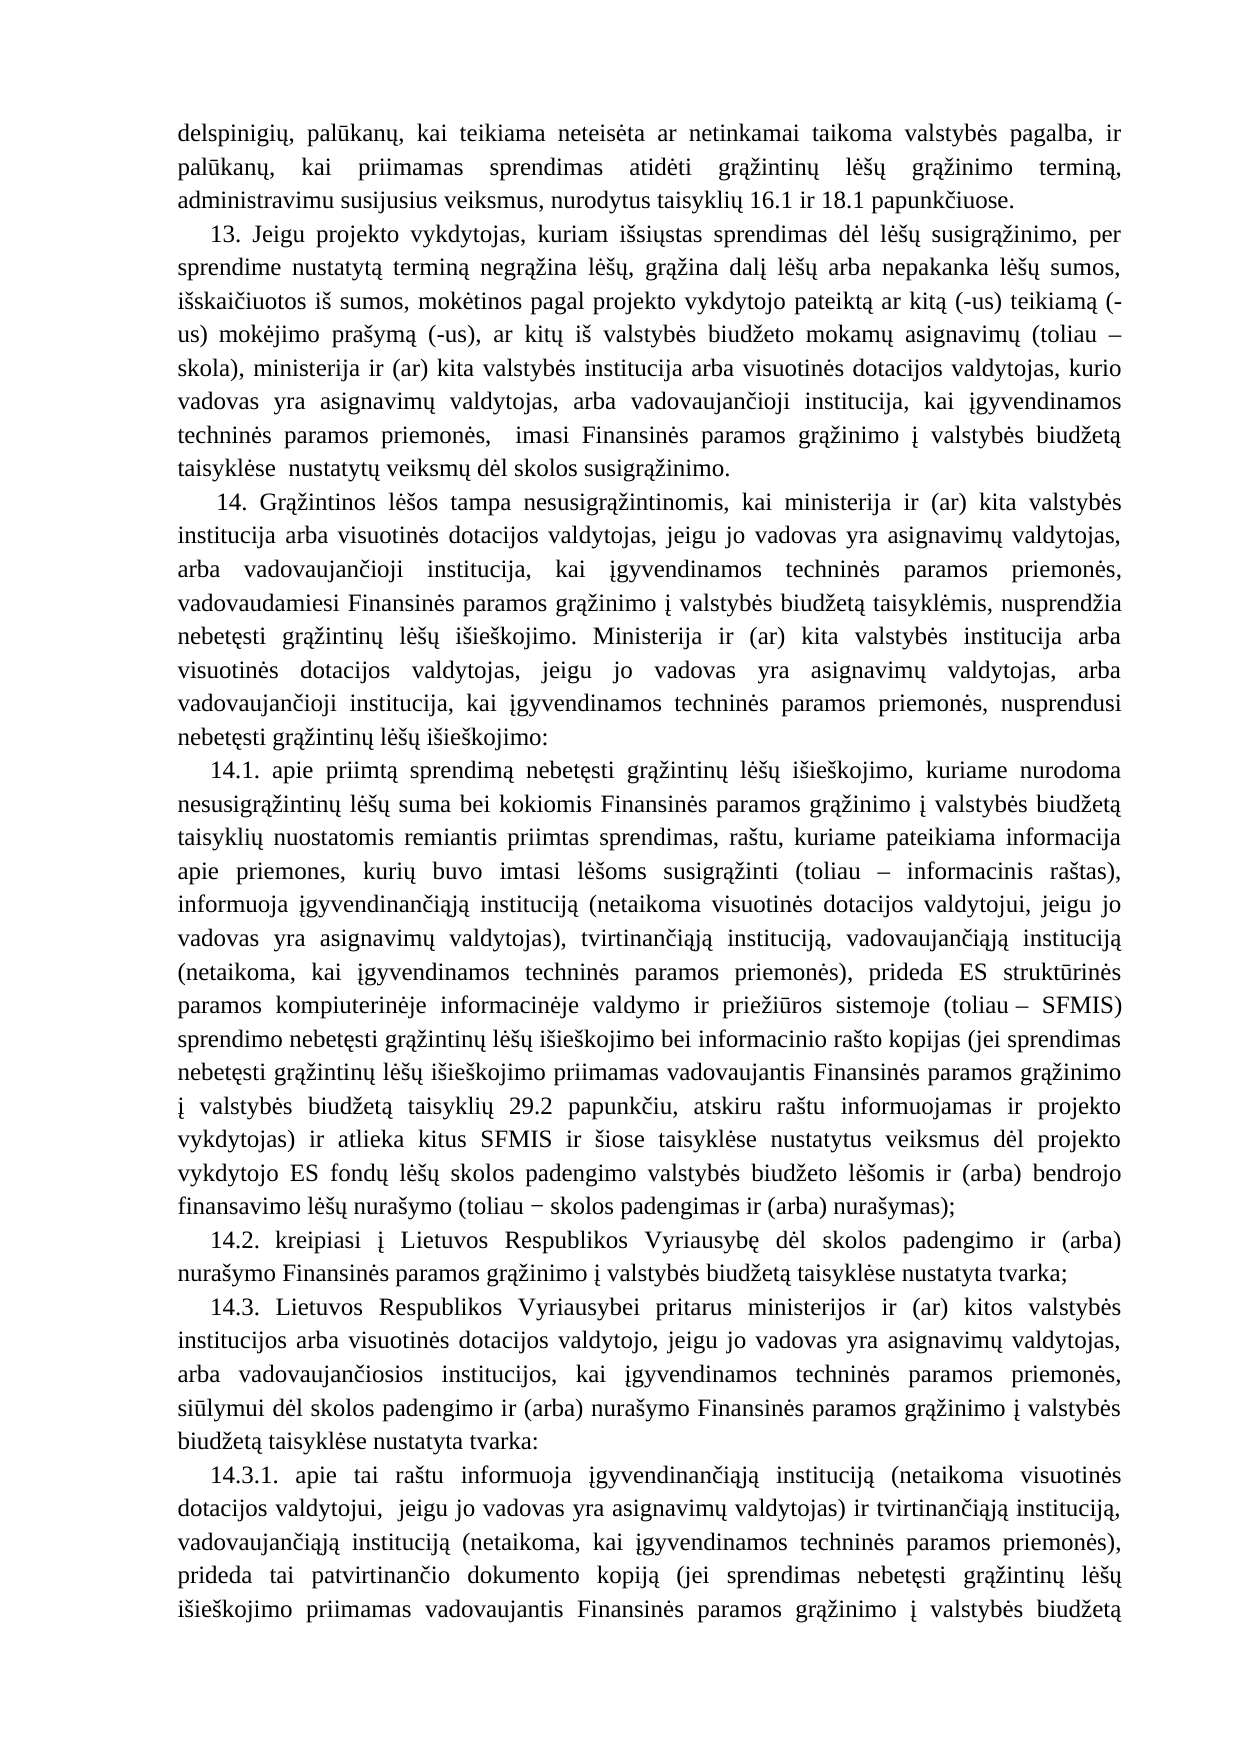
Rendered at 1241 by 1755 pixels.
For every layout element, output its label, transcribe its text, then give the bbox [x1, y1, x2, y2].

text 14. Grąžintinos lėšos tampa nesusigrąžintinomis, kai ministerija ir (ar) kita valstybės institucija arba visuotinės dotacijos valdytojas, jeigu jo vadovas yra asignavimų valdytojas, arba vadovaujančioji institucija, kai įgyvendinamos techninės paramos priemonės, vadovaudamiesi Finansinės paramos grąžinimo į valstybės biudžetą taisyklėmis, nusprendžia nebetęsti grąžintinų lėšų išieškojimo. Ministerija ir (ar) kita valstybės institucija arba visuotinės dotacijos valdytojas, jeigu jo vadovas yra asignavimų valdytojas, arba vadovaujančioji institucija, kai įgyvendinamos techninės paramos priemonės, nusprendusi nebetęsti grąžintinų lėšų išieškojimo: [177, 487, 1122, 751]
text 14.1. apie priimtą sprendimą nebetęsti grąžintinų lėšų išieškojimo, kuriame nurodoma nesusigrąžintinų lėšų suma bei kokiomis Finansinės paramos grąžinimo į valstybės biudžetą taisyklių nuostatomis remiantis priimtas sprendimas, raštu, kuriame pateikiama informacija apie priemones, kurių buvo imtasi lėšoms susigrąžinti (toliau – informacinis raštas), informuoja įgyvendinančiąją instituciją (netaikoma visuotinės dotacijos valdytojui, jeigu jo vadovas yra asignavimų valdytojas), tvirtinančiąją instituciją, vadovaujančiąją instituciją (netaikoma, kai įgyvendinamos techninės paramos priemonės), prideda ES struktūrinės paramos kompiuterinėje informacinėje valdymo ir priežiūros sistemoje (toliau – SFMIS) sprendimo nebetęsti grąžintinų lėšų išieškojimo bei informacinio rašto kopijas (jei sprendimas nebetęsti grąžintinų lėšų išieškojimo priimamas vadovaujantis Finansinės paramos grąžinimo į valstybės biudžetą taisyklių 29.2 papunkčiu, atskiru raštu informuojamas ir projekto vykdytojas) ir atlieka kitus SFMIS ir šiose taisyklėse nustatytus veiksmus dėl projekto vykdytojo ES fondų lėšų skolos padengimo valstybės biudžeto lėšomis ir (arba) bendrojo finansavimo lėšų nurašymo (toliau − skolos padengimas ir (arba) nurašymas); [177, 755, 1122, 1220]
text 14.2. kreipiasi į Lietuvos Respublikos Vyriausybę dėl skolos padengimo ir (arba) nurašymo Finansinės paramos grąžinimo į valstybės biudžetą taisyklėse nustatyta tvarka; [177, 1225, 1122, 1287]
text 13. Jeigu projekto vykdytojas, kuriam išsiųstas sprendimas dėl lėšų susigrąžinimo, per sprendime nustatytą terminą negrąžina lėšų, grąžina dalį lėšų arba nepakanka lėšų sumos, išskaičiuotos iš sumos, mokėtinos pagal projekto vykdytojo pateiktą ar kitą (-us) teikiamą (-us) mokėjimo prašymą (-us), ar kitų iš valstybės biudžeto mokamų asignavimų (toliau – skola), ministerija ir (ar) kita valstybės institucija arba visuotinės dotacijos valdytojas, kurio vadovas yra asignavimų valdytojas, arba vadovaujančioji institucija, kai įgyvendinamos techninės paramos priemonės, imasi Finansinės paramos grąžinimo į valstybės biudžetą taisyklėse nustatytų veiksmų dėl skolos susigrąžinimo. [177, 219, 1122, 482]
text 14.3.1. apie tai raštu informuoja įgyvendinančiąją instituciją (netaikoma visuotinės dotacijos valdytojui, jeigu jo vadovas yra asignavimų valdytojas) ir tvirtinančiąją instituciją, vadovaujančiąją instituciją (netaikoma, kai įgyvendinamos techninės paramos priemonės), prideda tai patvirtinančio dokumento kopiją (jei sprendimas nebetęsti grąžintinų lėšų išieškojimo priimamas vadovaujantis Finansinės paramos grąžinimo į valstybės biudžetą [177, 1460, 1122, 1623]
text delspinigių, palūkanų, kai teikiama neteisėta ar netinkamai taikoma valstybės pagalba, ir palūkanų, kai priimamas sprendimas atidėti grąžintinų lėšų grąžinimo terminą, administravimu susijusius veiksmus, nurodytus taisyklių 16.1 ir 18.1 papunkčiuose. [177, 118, 1122, 214]
text 14.3. Lietuvos Respublikos Vyriausybei pritarus ministerijos ir (ar) kitos valstybės institucijos arba visuotinės dotacijos valdytojo, jeigu jo vadovas yra asignavimų valdytojas, arba vadovaujančiosios institucijos, kai įgyvendinamos techninės paramos priemonės, siūlymui dėl skolos padengimo ir (arba) nurašymo Finansinės paramos grąžinimo į valstybės biudžetą taisyklėse nustatyta tvarka: [177, 1292, 1122, 1455]
